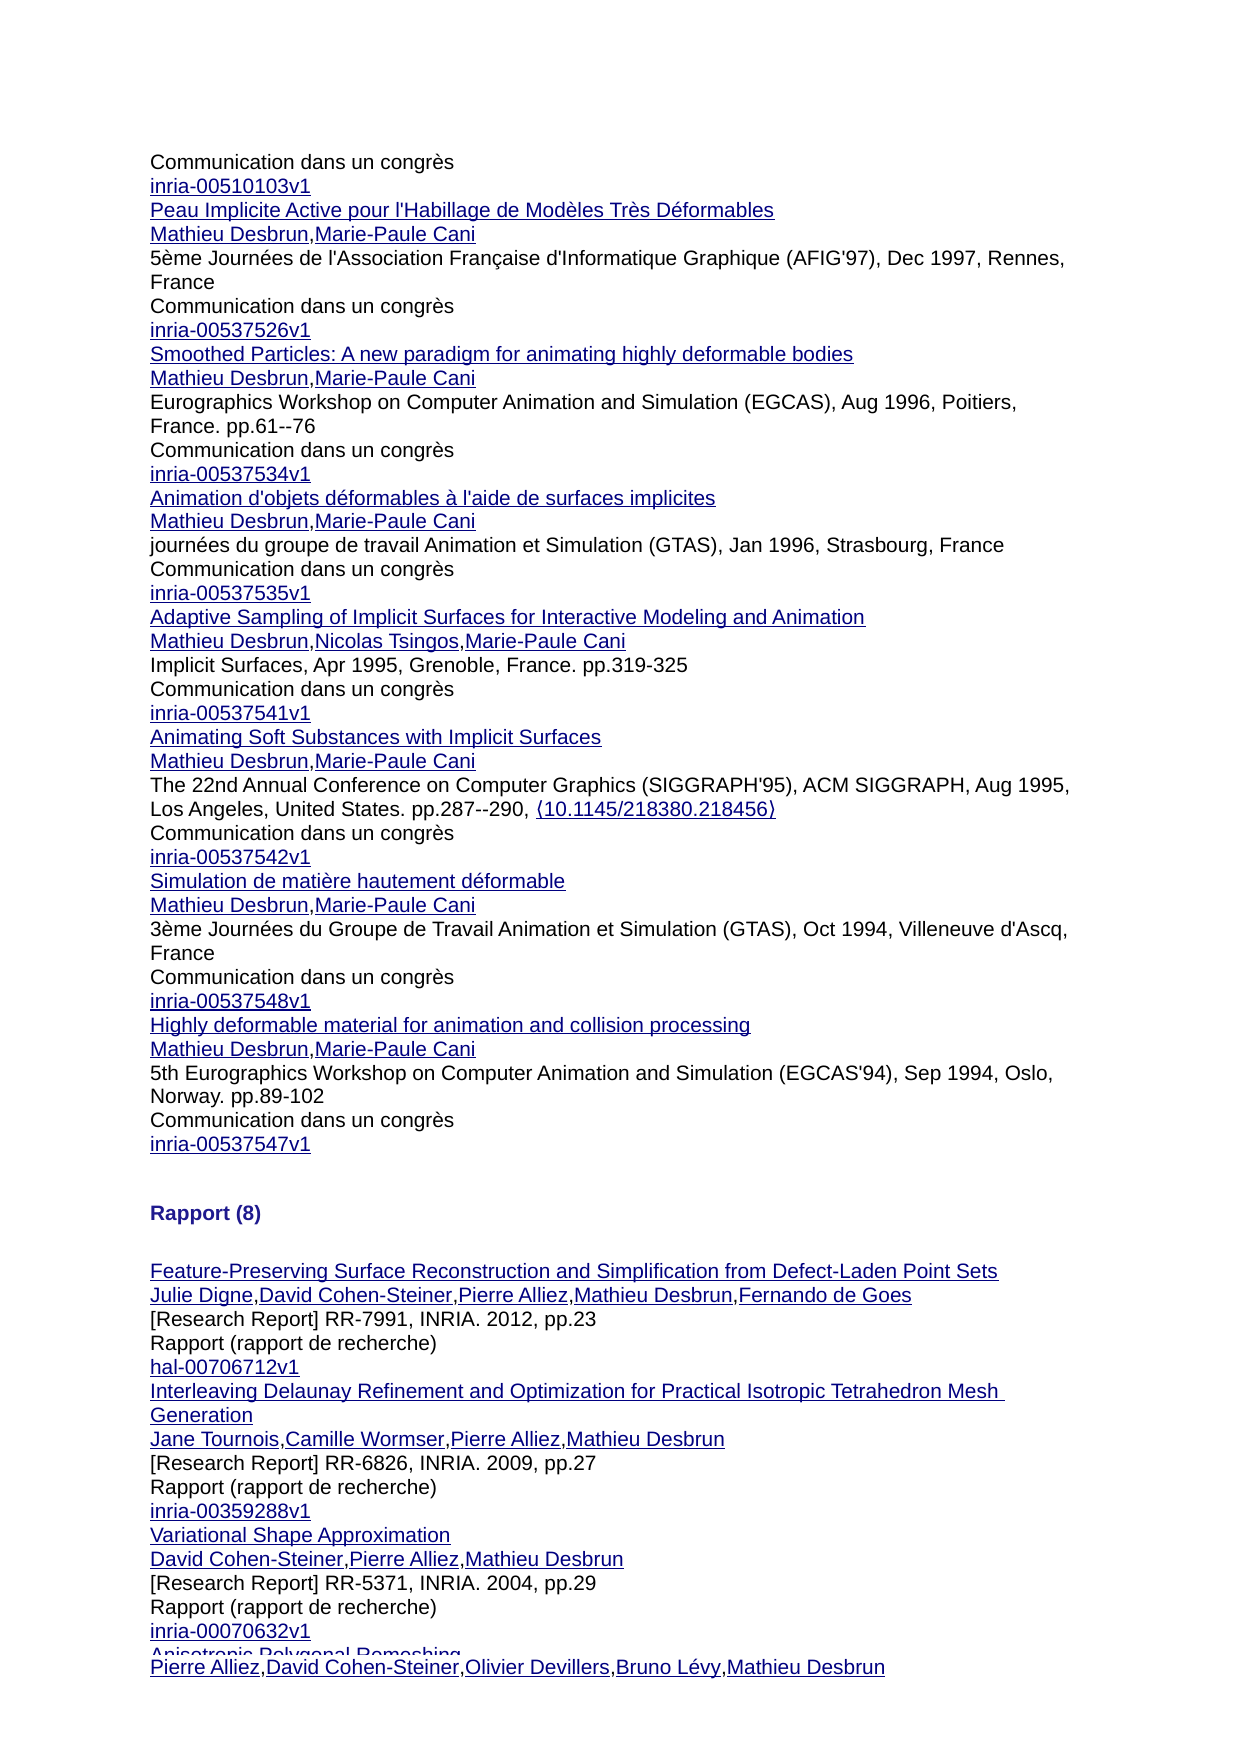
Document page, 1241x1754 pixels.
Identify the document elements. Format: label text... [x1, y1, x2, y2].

table_cell Peau Implicite Active pour l'Habillage de Modèles Très Déformables Mathieu Desbrun,Marie-Paule Cani 5ème Journées de l'Association Française d'Informatique Graphique (AFIG'97), Dec 1997, Rennes, France Communication dans un congrès inria-00537526v1 [150, 198, 1090, 342]
table_cell Anisotropic Polygonal Remeshing Pierre Alliez,David Cohen-Steiner,Olivier Devillers,Bruno Lévy,Mathieu Desbrun [150, 1643, 1090, 1679]
table_cell Adaptive Sampling of Implicit Surfaces for Interactive Modeling and Animation Mathieu Desbrun,Nicolas Tsingos,Marie-Paule Cani Implicit Surfaces, Apr 1995, Grenoble, France. pp.319-325 Communication dans un congrès inria-00537541v1 [150, 605, 1090, 725]
subtitle Rapport (8) [150, 1201, 1090, 1225]
table_cell Communication dans un congrès inria-00510103v1 [150, 150, 1090, 198]
table_cell Highly deformable material for animation and collision processing Mathieu Desbrun,Marie-Paule Cani 5th Eurographics Workshop on Computer Animation and Simulation (EGCAS'94), Sep 1994, Oslo, Norway. pp.89-102 Communication dans un congrès inria-00537547v1 [150, 1013, 1090, 1156]
table_cell Smoothed Particles: A new paradigm for animating highly deformable bodies Mathieu Desbrun,Marie-Paule Cani Eurographics Workshop on Computer Animation and Simulation (EGCAS), Aug 1996, Poitiers, France. pp.61--76 Communication dans un congrès inria-00537534v1 [150, 342, 1090, 485]
table_cell Variational Shape Approximation David Cohen-Steiner,Pierre Alliez,Mathieu Desbrun [Research Report] RR-5371, INRIA. 2004, pp.29 Rapport (rapport de recherche) inria-00070632v1 [150, 1523, 1090, 1643]
table_cell Animation d'objets déformables à l'aide de surfaces implicites Mathieu Desbrun,Marie-Paule Cani journées du groupe de travail Animation et Simulation (GTAS), Jan 1996, Strasbourg, France Communication dans un congrès inria-00537535v1 [150, 485, 1090, 605]
table_cell Interleaving Delaunay Refinement and Optimization for Practical Isotropic Tetrahedron Mesh Generation Jane Tournois,Camille Wormser,Pierre Alliez,Mathieu Desbrun [Research Report] RR-6826, INRIA. 2009, pp.27 Rapport (rapport de recherche) inria-00359288v1 [150, 1379, 1090, 1523]
table_header Feature-Preserving Surface Reconstruction and Simplification from Defect-Laden Point Sets Julie Digne,David Cohen-Steiner,Pierre Alliez,Mathieu Desbrun,Fernando de Goes [Research Report] RR-7991, INRIA. 2012, pp.23 Rapport (rapport de recherche) hal-00706712v1 [150, 1259, 1090, 1379]
table_cell Animating Soft Substances with Implicit Surfaces Mathieu Desbrun,Marie-Paule Cani The 22nd Annual Conference on Computer Graphics (SIGGRAPH'95), ACM SIGGRAPH, Aug 1995, Los Angeles, United States. pp.287--290, ⟨10.1145/218380.218456⟩ Communication dans un congrès inria-00537542v1 [150, 725, 1090, 869]
table_cell Simulation de matière hautement déformable Mathieu Desbrun,Marie-Paule Cani 3ème Journées du Groupe de Travail Animation et Simulation (GTAS), Oct 1994, Villeneuve d'Ascq, France Communication dans un congrès inria-00537548v1 [150, 869, 1090, 1012]
